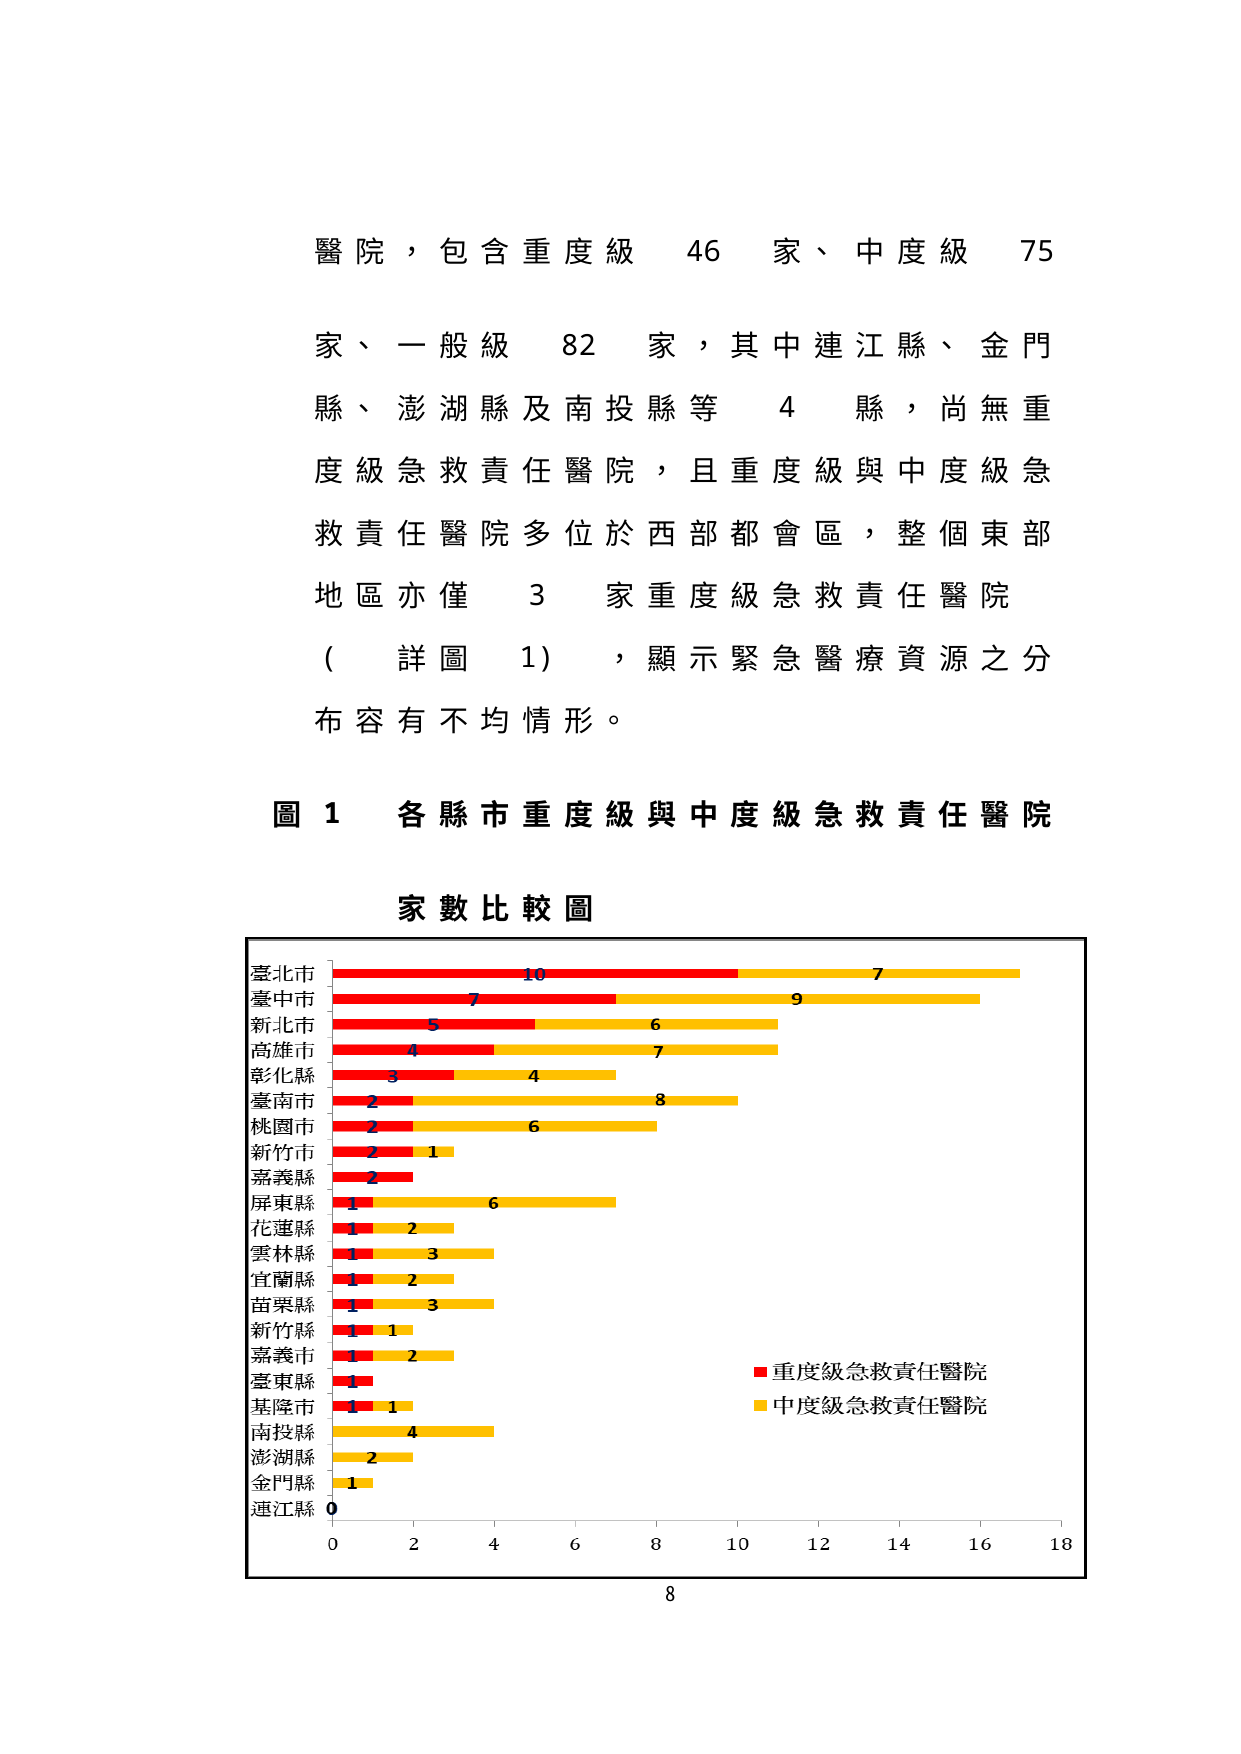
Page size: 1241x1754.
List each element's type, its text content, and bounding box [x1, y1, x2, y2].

text 醫院，包含重度級46家、中度級75家、一般級82家，其中連江縣、金門縣、澎湖縣及南投縣等4縣，尚無重度級急救責任醫院，且重度級與中度級急救責任醫院多位於西部都會區，整個東部地區亦僅3家重度級急救責任醫院(詳圖1)，顯示緊急醫療資源之分布容有不均情形。 [271, 177, 1058, 740]
text 圖1 各縣市重度級與中度級急救責任醫院家數比較圖 [240, 740, 1058, 927]
